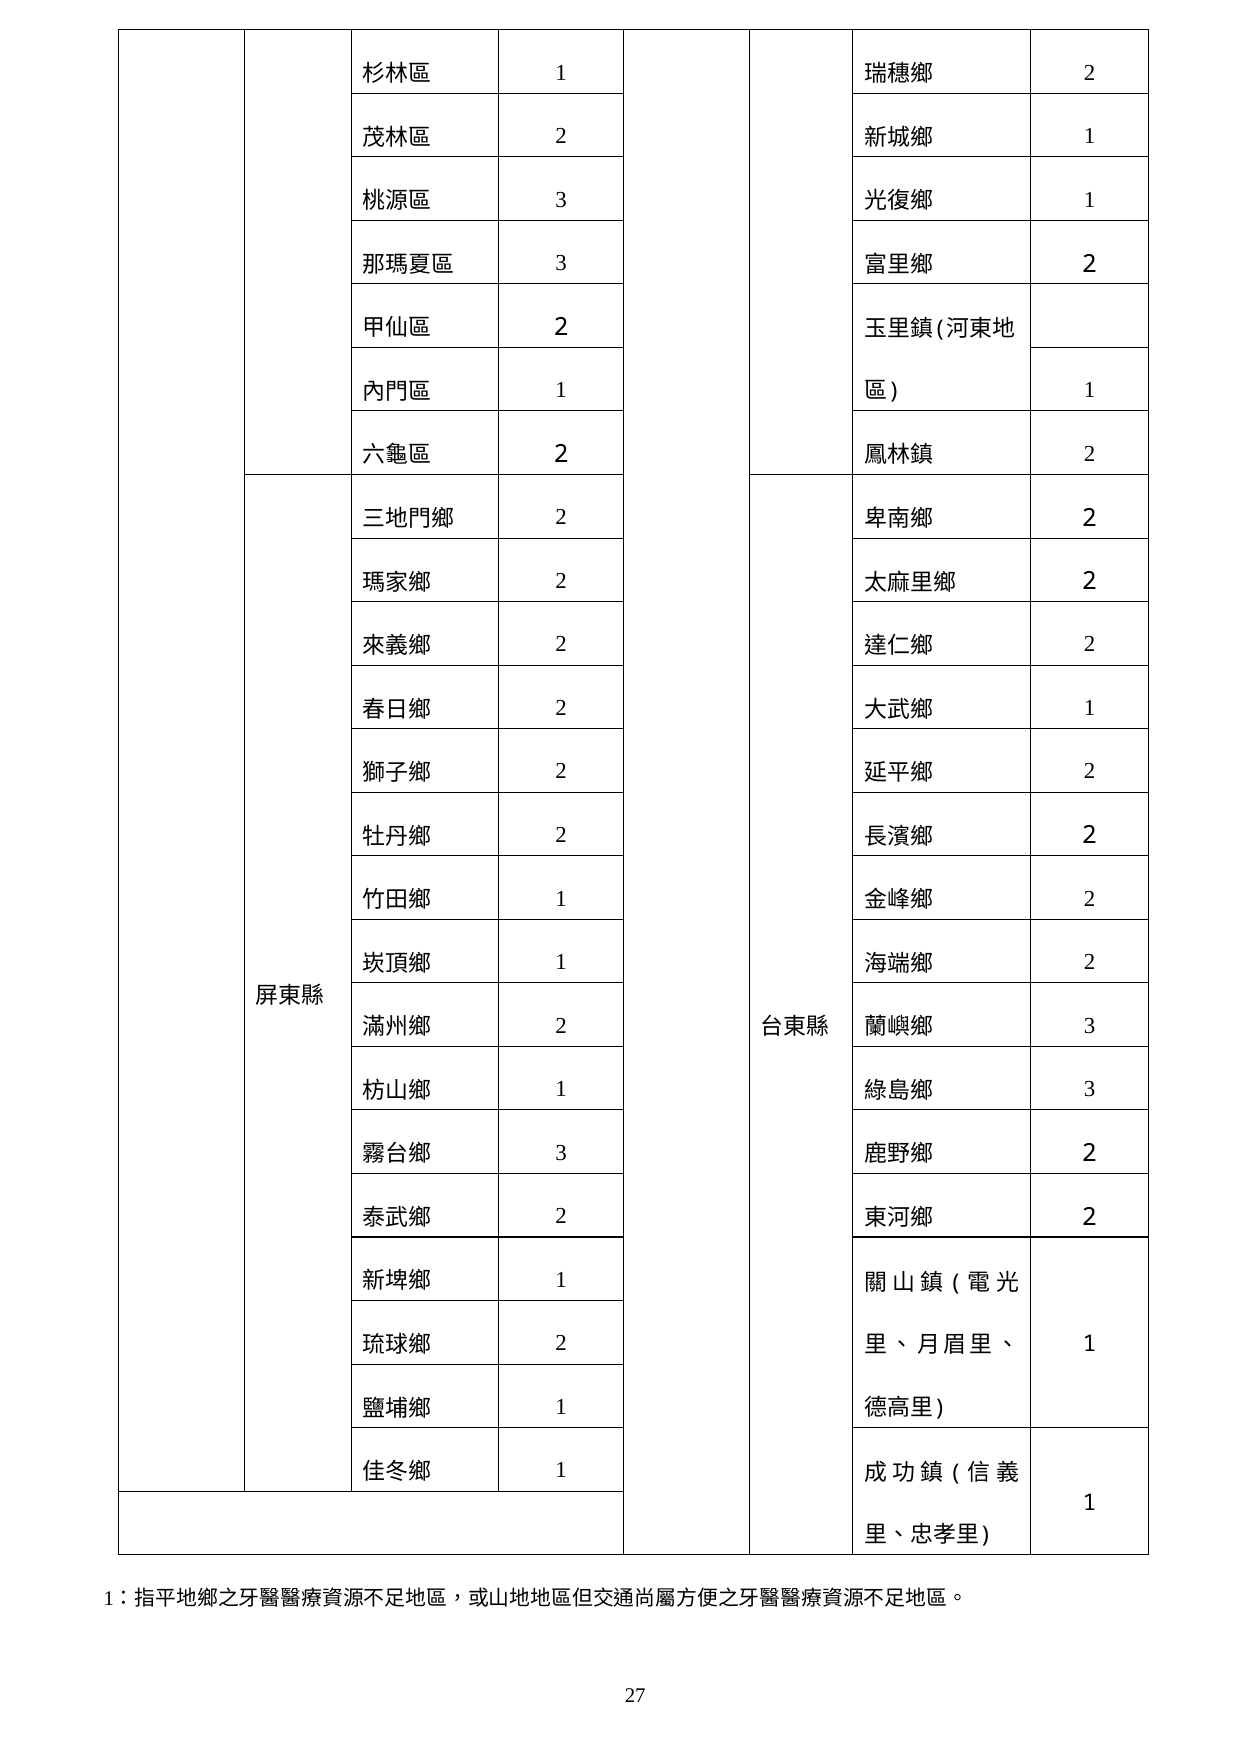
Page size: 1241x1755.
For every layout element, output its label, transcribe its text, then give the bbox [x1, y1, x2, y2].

table_cell 2 [1031, 1110, 1148, 1173]
table_cell 霧台鄉 [352, 1110, 498, 1173]
table_cell 3 [1031, 1047, 1148, 1109]
table_cell 泰武鄉 [352, 1174, 498, 1236]
table_cell 內門區 [352, 348, 498, 410]
table_cell 佳冬鄉 [352, 1428, 498, 1491]
table_cell 卑南鄉 [853, 475, 1030, 537]
table_cell 3 [499, 221, 623, 283]
table_cell 2 [499, 411, 623, 474]
table_cell 1 [499, 1047, 623, 1109]
table_cell 關山鎮(電光里、月眉里、德高里) [853, 1238, 1030, 1427]
table_cell 新埤鄉 [352, 1238, 498, 1300]
table_cell 新城鄉 [853, 94, 1030, 156]
table_cell [119, 1492, 623, 1554]
table_cell 1 [1031, 1428, 1148, 1554]
table_cell 2 [1031, 793, 1148, 855]
table_cell [119, 30, 244, 1491]
table_cell 3 [1031, 983, 1148, 1046]
table_cell 富里鄉 [853, 221, 1030, 283]
table_cell 2 [499, 284, 623, 347]
table_cell 鹿野鄉 [853, 1110, 1030, 1173]
table_cell 東河鄉 [853, 1174, 1030, 1236]
table_cell 1 [1031, 94, 1148, 156]
table_cell 2 [1031, 539, 1148, 601]
table_cell 1 [1031, 666, 1148, 728]
text 1：指平地鄉之牙醫醫療資源不足地區，或山地地區但交通尚屬方便之牙醫醫療資源不足地區。 [103, 1555, 1152, 1618]
table_cell 2 [499, 475, 623, 537]
table_cell 三地門鄉 [352, 475, 498, 537]
table_cell 成功鎮(信義里、忠孝里) [853, 1428, 1030, 1554]
table_cell 六龜區 [352, 411, 498, 474]
table_cell 綠島鄉 [853, 1047, 1030, 1109]
table_cell 1 [499, 1365, 623, 1427]
table_cell [245, 30, 351, 474]
table_cell 1 [1031, 157, 1148, 220]
table_cell 2 [499, 983, 623, 1046]
table_cell 金峰鄉 [853, 856, 1030, 919]
table_cell 蘭嶼鄉 [853, 983, 1030, 1046]
table_cell 1 [499, 1238, 623, 1300]
table_cell [624, 30, 749, 1554]
table_cell 滿州鄉 [352, 983, 498, 1046]
table_cell 3 [499, 157, 623, 220]
table_cell 長濱鄉 [853, 793, 1030, 855]
table_cell 2 [499, 729, 623, 792]
table_cell 2 [1031, 221, 1148, 283]
table_cell 2 [1031, 602, 1148, 664]
table_cell 1 [499, 30, 623, 93]
table_cell 瑪家鄉 [352, 539, 498, 601]
table_cell 2 [499, 793, 623, 855]
table_cell 2 [499, 539, 623, 601]
table_cell 春日鄉 [352, 666, 498, 728]
table_cell 3 [499, 1110, 623, 1173]
table_cell 竹田鄉 [352, 856, 498, 919]
table_cell 1 [499, 856, 623, 919]
table_cell 太麻里鄉 [853, 539, 1030, 601]
table_cell 延平鄉 [853, 729, 1030, 792]
table_cell 光復鄉 [853, 157, 1030, 220]
table_cell 琉球鄉 [352, 1301, 498, 1363]
table_cell 枋山鄉 [352, 1047, 498, 1109]
table_cell 玉里鎮(河東地區) [853, 284, 1030, 410]
table_cell 2 [1031, 411, 1148, 474]
table_cell 大武鄉 [853, 666, 1030, 728]
table_cell 2 [1031, 1174, 1148, 1236]
table_cell 2 [1031, 856, 1148, 919]
table_cell 桃源區 [352, 157, 498, 220]
table_cell 2 [499, 1301, 623, 1363]
table_cell 獅子鄉 [352, 729, 498, 792]
table_cell 鹽埔鄉 [352, 1365, 498, 1427]
table_cell 1 [499, 1428, 623, 1491]
table_cell 2 [1031, 30, 1148, 93]
table_cell 甲仙區 [352, 284, 498, 347]
table_cell 2 [499, 94, 623, 156]
table_cell 2 [499, 666, 623, 728]
table_cell 茂林區 [352, 94, 498, 156]
table_cell 杉林區 [352, 30, 498, 93]
table_cell [750, 30, 852, 474]
table_cell 那瑪夏區 [352, 221, 498, 283]
table_cell 2 [499, 602, 623, 664]
table_cell 台東縣 [750, 475, 852, 1554]
table_cell 海端鄉 [853, 920, 1030, 982]
table_cell 2 [1031, 729, 1148, 792]
table_cell 達仁鄉 [853, 602, 1030, 664]
table_cell 崁頂鄉 [352, 920, 498, 982]
table_cell 1 [1031, 348, 1148, 410]
table_cell 2 [499, 1174, 623, 1236]
table_cell [1031, 284, 1148, 347]
table_cell 2 [1031, 920, 1148, 982]
table_cell 瑞穗鄉 [853, 30, 1030, 93]
table_cell 來義鄉 [352, 602, 498, 664]
table_cell 1 [499, 920, 623, 982]
table_cell 1 [499, 348, 623, 410]
table_cell 牡丹鄉 [352, 793, 498, 855]
table_cell 屏東縣 [245, 475, 351, 1491]
table_cell 1 [1031, 1238, 1148, 1427]
table_cell 鳳林鎮 [853, 411, 1030, 474]
table_cell 2 [1031, 475, 1148, 537]
